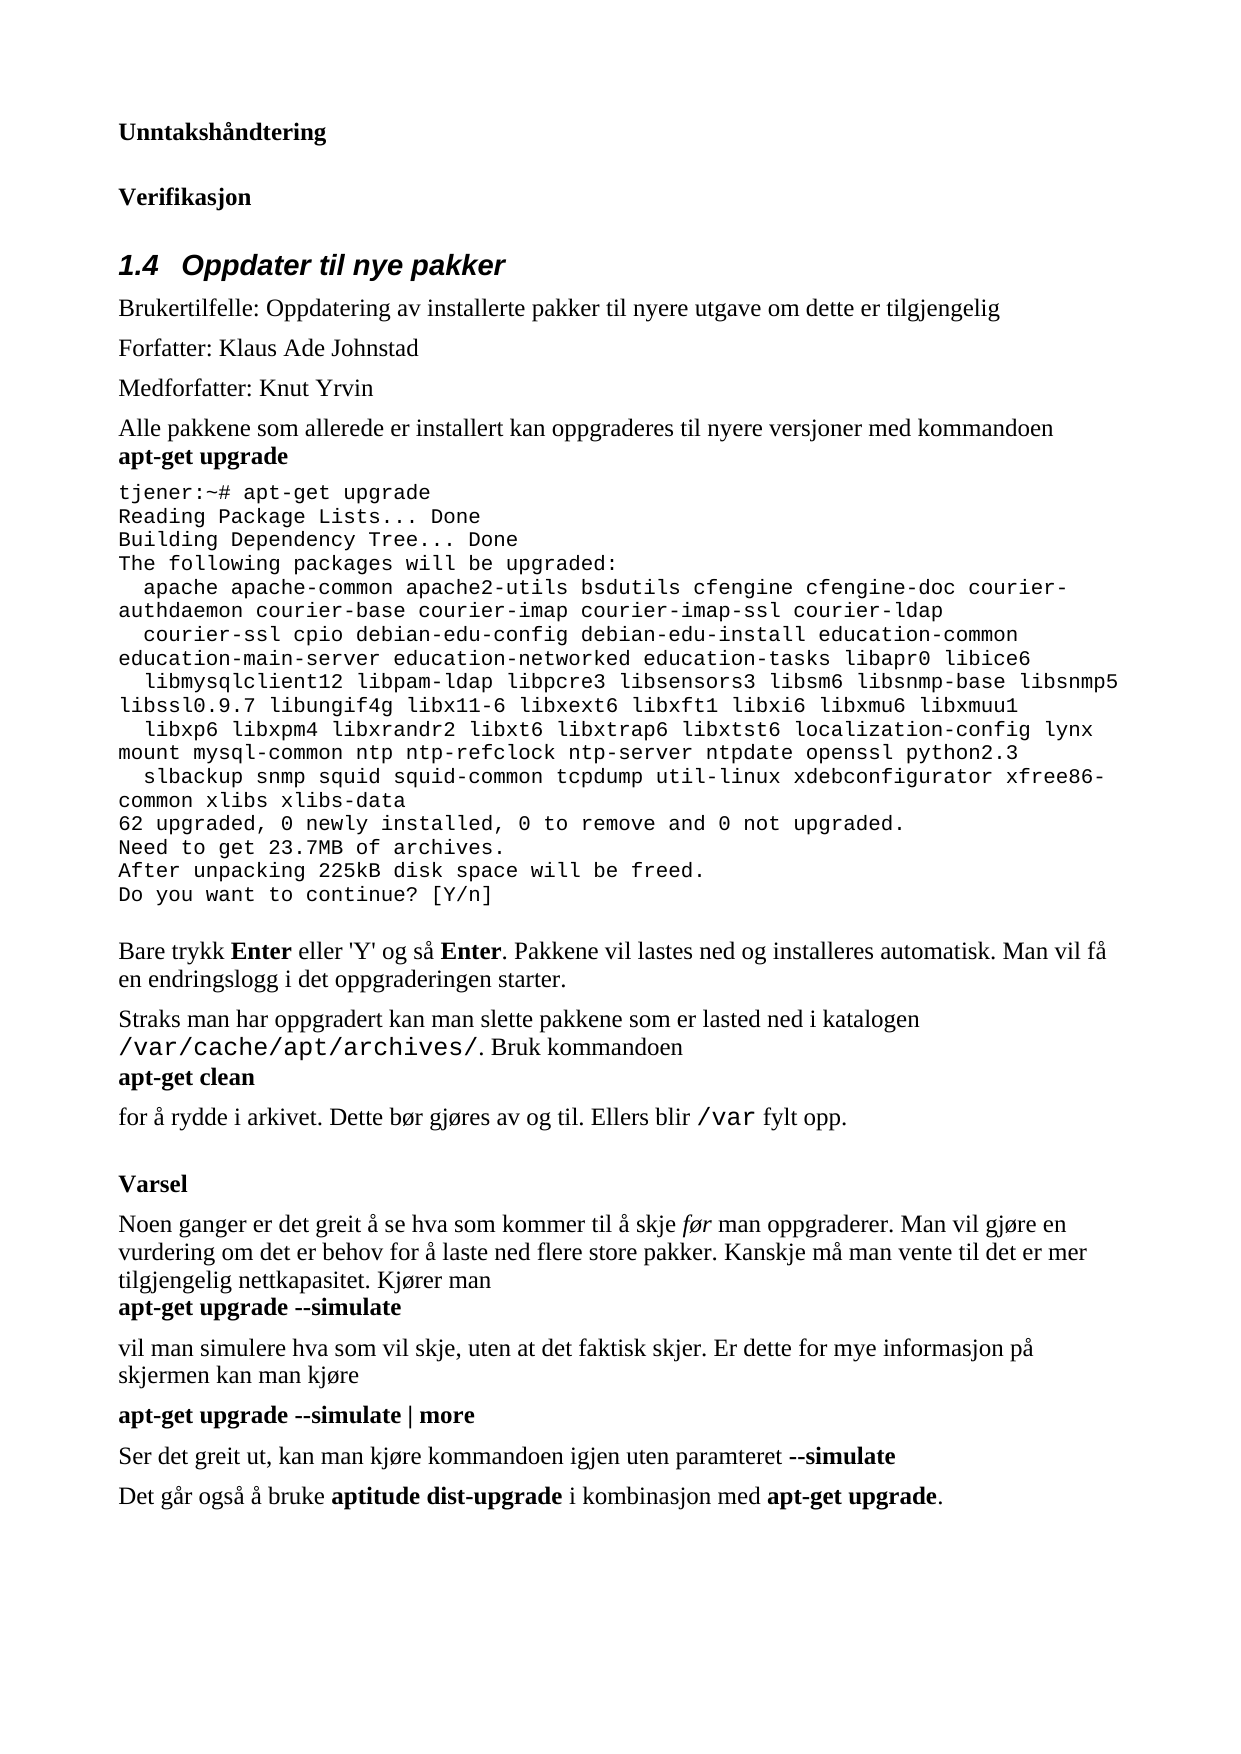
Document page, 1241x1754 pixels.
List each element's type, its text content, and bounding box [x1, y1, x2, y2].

text Bare trykk Enter eller 'Y' og så Enter. Pakkene vil lastes ned og installeres automatisk. Man vil få en endringslogg i det oppgraderingen starter. [118, 937, 1122, 993]
text Medforfatter: Knut Yrvin [118, 374, 1122, 402]
text vil man simulere hva som vil skje, uten at det faktisk skjer. Er dette for mye informasjon på skjermen kan man kjøre [118, 1334, 1122, 1389]
text Brukertilfelle: Oppdatering av installerte pakker til nyere utgave om dette er tilgjengelig [118, 294, 1122, 321]
text Noen ganger er det greit å se hva som kommer til å skje før man oppgraderer. Man vil gjøre en vurdering om det er behov for å laste ned flere store pakker. Kanskje må man vente til det er mer tilgjengelig nettkapasitet. Kjører man [118, 1210, 1122, 1293]
text Forfatter: Klaus Ade Johnstad [118, 334, 1122, 362]
text libxp6 libxpm4 libxrandr2 libxt6 libxtrap6 libxtst6 localization-config lynx mount mysql-common ntp ntp-refclock ntp-server ntpdate openssl python2.3 [118, 719, 1122, 766]
text Building Dependency Tree... Done [118, 529, 1122, 553]
text Need to get 23.7MB of archives. [118, 837, 1122, 861]
subtitle Oppdater til nye pakker [118, 248, 1122, 281]
text for å rydde i arkivet. Dette bør gjøres av og til. Ellers blir /var fylt opp. [118, 1103, 1122, 1133]
text The following packages will be upgraded: [118, 553, 1122, 577]
text Ser det greit ut, kan man kjøre kommandoen igjen uten paramteret --simulate [118, 1442, 1122, 1469]
text Reading Package Lists... Done [118, 506, 1122, 529]
text Alle pakkene som allerede er installert kan oppgraderes til nyere versjoner med kommandoen [118, 414, 1122, 442]
text courier-ssl cpio debian-edu-config debian-edu-install education-common education-main-server education-networked education-tasks libapr0 libice6 [118, 624, 1122, 671]
text Det går også å bruke aptitude dist-upgrade i kombinasjon med apt-get upgrade. [118, 1482, 1122, 1510]
text After unpacking 225kB disk space will be freed. [118, 861, 1122, 884]
text apt-get clean [118, 1063, 1122, 1090]
text libmysqlclient12 libpam-ldap libpcre3 libsensors3 libsm6 libsnmp-base libsnmp5 libssl0.9.7 libungif4g libx11-6 libxext6 libxft1 libxi6 libxmu6 libxmuu1 [118, 671, 1122, 719]
text apache apache-common apache2-utils bsdutils cfengine cfengine-doc courier-authdaemon courier-base courier-imap courier-imap-ssl courier-ldap [118, 577, 1122, 624]
text 62 upgraded, 0 newly installed, 0 to remove and 0 not upgraded. [118, 813, 1122, 837]
text apt-get upgrade --simulate [118, 1293, 1122, 1321]
text Straks man har oppgradert kan man slette pakkene som er lasted ned i katalogen /var/cache/apt/archives/. Bruk kommandoen [118, 1005, 1122, 1063]
subtitle Varsel [118, 1170, 1122, 1198]
text slbackup snmp squid squid-common tcpdump util-linux xdebconfigurator xfree86-common xlibs xlibs-data [118, 766, 1122, 813]
subtitle Unntakshåndtering [118, 118, 1122, 146]
text tjener:~# apt-get upgrade [118, 482, 1122, 506]
text Do you want to continue? [Y/n] [118, 884, 1122, 908]
text apt-get upgrade --simulate | more [118, 1402, 1122, 1429]
subtitle Verifikasjon [118, 183, 1122, 211]
text apt-get upgrade [118, 442, 1122, 470]
